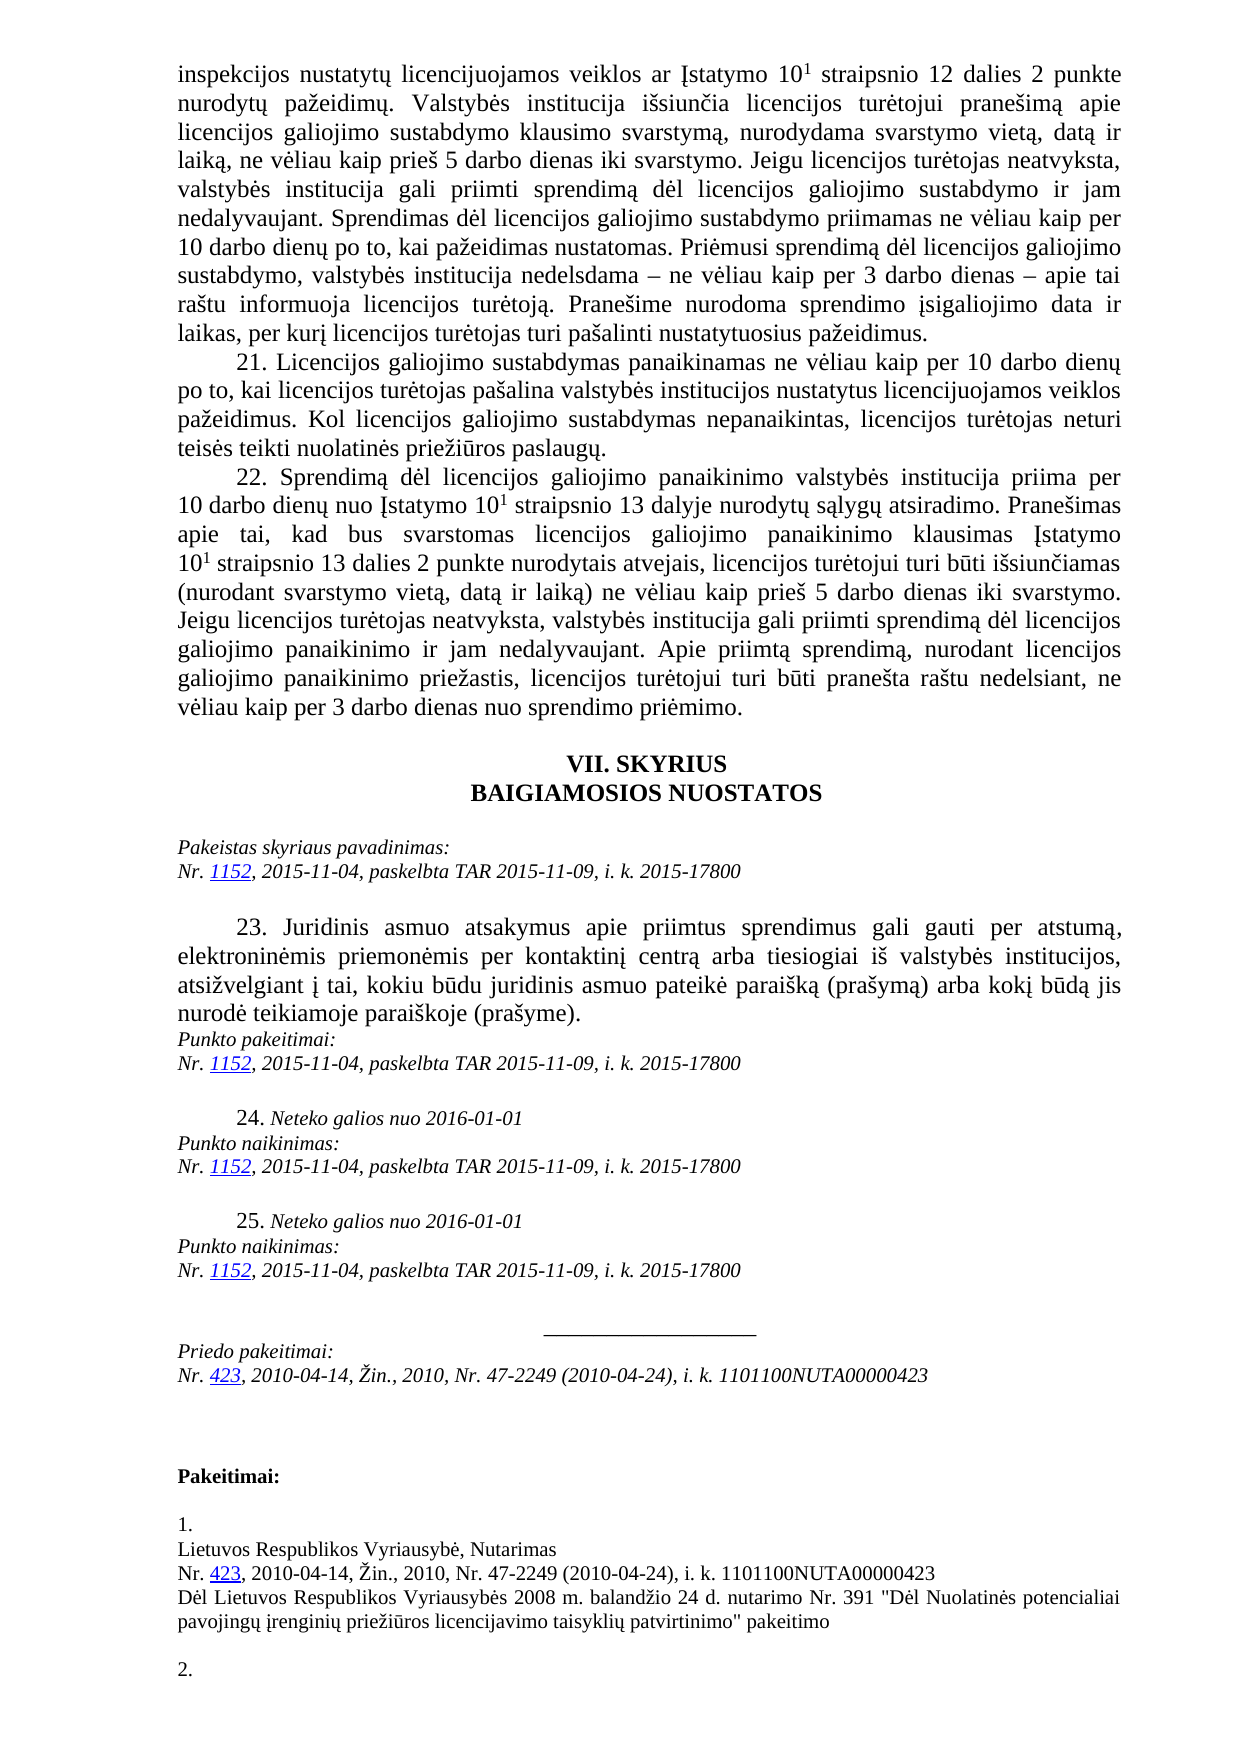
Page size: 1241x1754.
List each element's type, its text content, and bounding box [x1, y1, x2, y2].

text Punkto naikinimas: [177, 1130, 1122, 1154]
text 1. [177, 1512, 1122, 1536]
text Punkto pakeitimai: [177, 1027, 1122, 1051]
text _________________ [177, 1311, 1122, 1339]
text Nr. 1152, 2015-11-04, paskelbta TAR 2015-11-09, i. k. 2015-17800 [177, 859, 1122, 883]
text Lietuvos Respublikos Vyriausybė, Nutarimas [177, 1536, 1122, 1561]
text 25. Neteko galios nuo 2016-01-01 [177, 1207, 1122, 1234]
text 23. Juridinis asmuo atsakymus apie priimtus sprendimus gali gauti per atstumą, elektroninėmis priemonėmis per kontaktinį centrą arba tiesiogiai iš valstybės institucijos, atsižvelgiant į tai, kokiu būdu juridinis asmuo pateikė paraišką (prašymą) arba kokį būdą jis nurodė teikiamoje paraiškoje (prašyme). [177, 912, 1122, 1027]
text 21. Licencijos galiojimo sustabdymas panaikinamas ne vėliau kaip per 10 darbo dienų po to, kai licencijos turėtojas pašalina valstybės institucijos nustatytus licencijuojamos veiklos pažeidimus. Kol licencijos galiojimo sustabdymas nepanaikintas, licencijos turėtojas neturi teisės teikti nuolatinės priežiūros paslaugų. [177, 347, 1122, 462]
text inspekcijos nustatytų licencijuojamos veiklos ar Įstatymo 101 straipsnio 12 dalies 2 punkte nurodytų pažeidimų. Valstybės institucija išsiunčia licencijos turėtojui pranešimą apie licencijos galiojimo sustabdymo klausimo svarstymą, nurodydama svarstymo vietą, datą ir laiką, ne vėliau kaip prieš 5 darbo dienas iki svarstymo. Jeigu licencijos turėtojas neatvyksta, valstybės institucija gali priimti sprendimą dėl licencijos galiojimo sustabdymo ir jam nedalyvaujant. Sprendimas dėl licencijos galiojimo sustabdymo priimamas ne vėliau kaip per 10 darbo dienų po to, kai pažeidimas nustatomas. Priėmusi sprendimą dėl licencijos galiojimo sustabdymo, valstybės institucija nedelsdama – ne vėliau kaip per 3 darbo dienas – apie tai raštu informuoja licencijos turėtoją. Pranešime nurodoma sprendimo įsigaliojimo data ir laikas, per kurį licencijos turėtojas turi pašalinti nustatytuosius pažeidimus. [177, 59, 1122, 347]
text Priedo pakeitimai: [177, 1339, 1122, 1363]
text VII. SKYRIUS BAIGIAMOSIOS NUOSTATOS [177, 749, 1122, 807]
text Nr. 423, 2010-04-14, Žin., 2010, Nr. 47-2249 (2010-04-24), i. k. 1101100NUTA00000423 [177, 1363, 1122, 1387]
text Nr. 1152, 2015-11-04, paskelbta TAR 2015-11-09, i. k. 2015-17800 [177, 1154, 1122, 1178]
text Nr. 1152, 2015-11-04, paskelbta TAR 2015-11-09, i. k. 2015-17800 [177, 1258, 1122, 1282]
text Nr. 1152, 2015-11-04, paskelbta TAR 2015-11-09, i. k. 2015-17800 [177, 1051, 1122, 1075]
text Nr. 423, 2010-04-14, Žin., 2010, Nr. 47-2249 (2010-04-24), i. k. 1101100NUTA00000423 [177, 1561, 1122, 1584]
text 22. Sprendimą dėl licencijos galiojimo panaikinimo valstybės institucija priima per 10 darbo dienų nuo Įstatymo 101 straipsnio 13 dalyje nurodytų sąlygų atsiradimo. Pranešimas apie tai, kad bus svarstomas licencijos galiojimo panaikinimo klausimas Įstatymo 101 straipsnio 13 dalies 2 punkte nurodytais atvejais, licencijos turėtojui turi būti išsiunčiamas (nurodant svarstymo vietą, datą ir laiką) ne vėliau kaip prieš 5 darbo dienas iki svarstymo. Jeigu licencijos turėtojas neatvyksta, valstybės institucija gali priimti sprendimą dėl licencijos galiojimo panaikinimo ir jam nedalyvaujant. Apie priimtą sprendimą, nurodant licencijos galiojimo panaikinimo priežastis, licencijos turėtojui turi būti pranešta raštu nedelsiant, ne vėliau kaip per 3 darbo dienas nuo sprendimo priėmimo. [177, 462, 1122, 720]
text Pakeistas skyriaus pavadinimas: [177, 835, 1122, 859]
text 2. [177, 1657, 1122, 1681]
text Punkto naikinimas: [177, 1234, 1122, 1258]
text Dėl Lietuvos Respublikos Vyriausybės 2008 m. balandžio 24 d. nutarimo Nr. 391 "Dėl Nuolatinės potencialiai pavojingų įrenginių priežiūros licencijavimo taisyklių patvirtinimo" pakeitimo [177, 1584, 1122, 1633]
text Pakeitimai: [177, 1464, 1122, 1488]
text 24. Neteko galios nuo 2016-01-01 [177, 1104, 1122, 1130]
